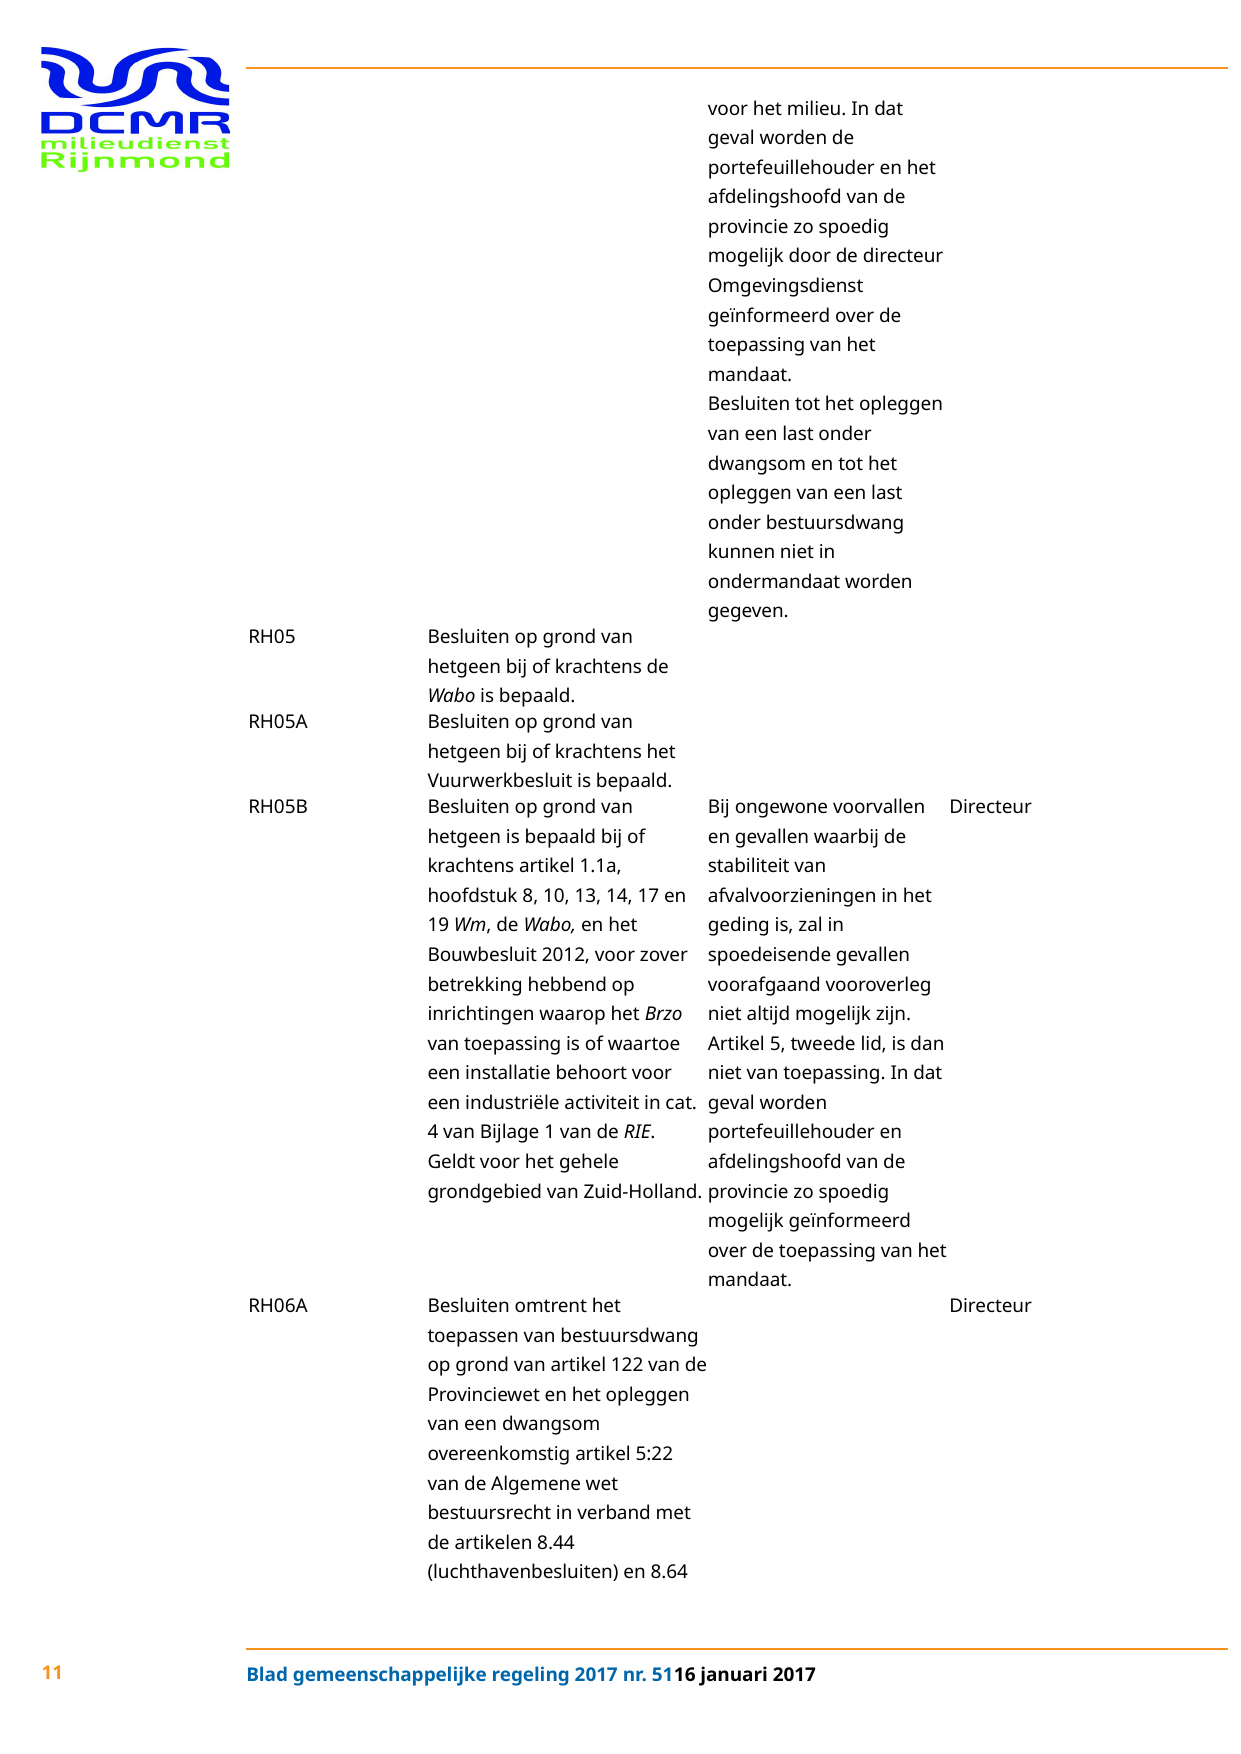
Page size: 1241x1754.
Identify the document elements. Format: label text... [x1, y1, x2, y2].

table_cell voor het milieu. In dat geval worden de portefeuillehouder en het afdelingshoofd van de provincie zo spoedig mogelijk door de directeur Omgevingsdienst geïnformeerd over de toepassing van het mandaat. Besluiten tot het opleggen van een last onder dwangsom en tot het opleggen van een last onder bestuursdwang kunnen niet in ondermandaat worden gegeven. [708, 95, 949, 623]
table_cell RH05A [248, 708, 427, 793]
table_cell Directeur [949, 1292, 1152, 1584]
table_cell Bij ongewone voorvallen en gevallen waarbij de stabiliteit van afvalvoorzieningen in het geding is, zal in spoedeisende gevallen voorafgaand vooroverleg niet altijd mogelijk zijn. Artikel 5, tweede lid, is dan niet van toepassing. In dat geval worden portefeuillehouder en afdelingshoofd van de provincie zo spoedig mogelijk geïnformeerd over de toepassing van het mandaat. [708, 793, 949, 1292]
table_cell RH06A [248, 1292, 427, 1584]
table_cell [949, 624, 1152, 708]
table_cell [708, 708, 949, 793]
table_cell RH05B [248, 793, 427, 1292]
table_cell [708, 624, 949, 708]
table_cell Besluiten op grond van hetgeen is bepaald bij of krachtens artikel 1.1a, hoofdstuk 8, 10, 13, 14, 17 en 19 Wm, de Wabo, en het Bouwbesluit 2012, voor zover betrekking hebbend op inrichtingen waarop het Brzo van toepassing is of waartoe een installatie behoort voor een industriële activiteit in cat. 4 van Bijlage 1 van de RIE. Geldt voor het gehele grondgebied van Zuid-Holland. [427, 793, 708, 1292]
table_cell [949, 95, 1152, 623]
table_cell RH05 [248, 624, 427, 708]
table_cell Besluiten op grond van hetgeen bij of krachtens de Wabo is bepaald. [427, 624, 708, 708]
table_cell [949, 708, 1152, 793]
table_cell [708, 1292, 949, 1584]
table_cell [427, 95, 708, 623]
table_cell Besluiten omtrent het toepassen van bestuursdwang op grond van artikel 122 van de Provinciewet en het opleggen van een dwangsom overeenkomstig artikel 5:22 van de Algemene wet bestuursrecht in verband met de artikelen 8.44 (luchthavenbesluiten) en 8.64 [427, 1292, 708, 1584]
table_cell Directeur [949, 793, 1152, 1292]
table_cell Besluiten op grond van hetgeen bij of krachtens het Vuurwerkbesluit is bepaald. [427, 708, 708, 793]
picture [41, 47, 231, 172]
table_cell [248, 95, 427, 623]
